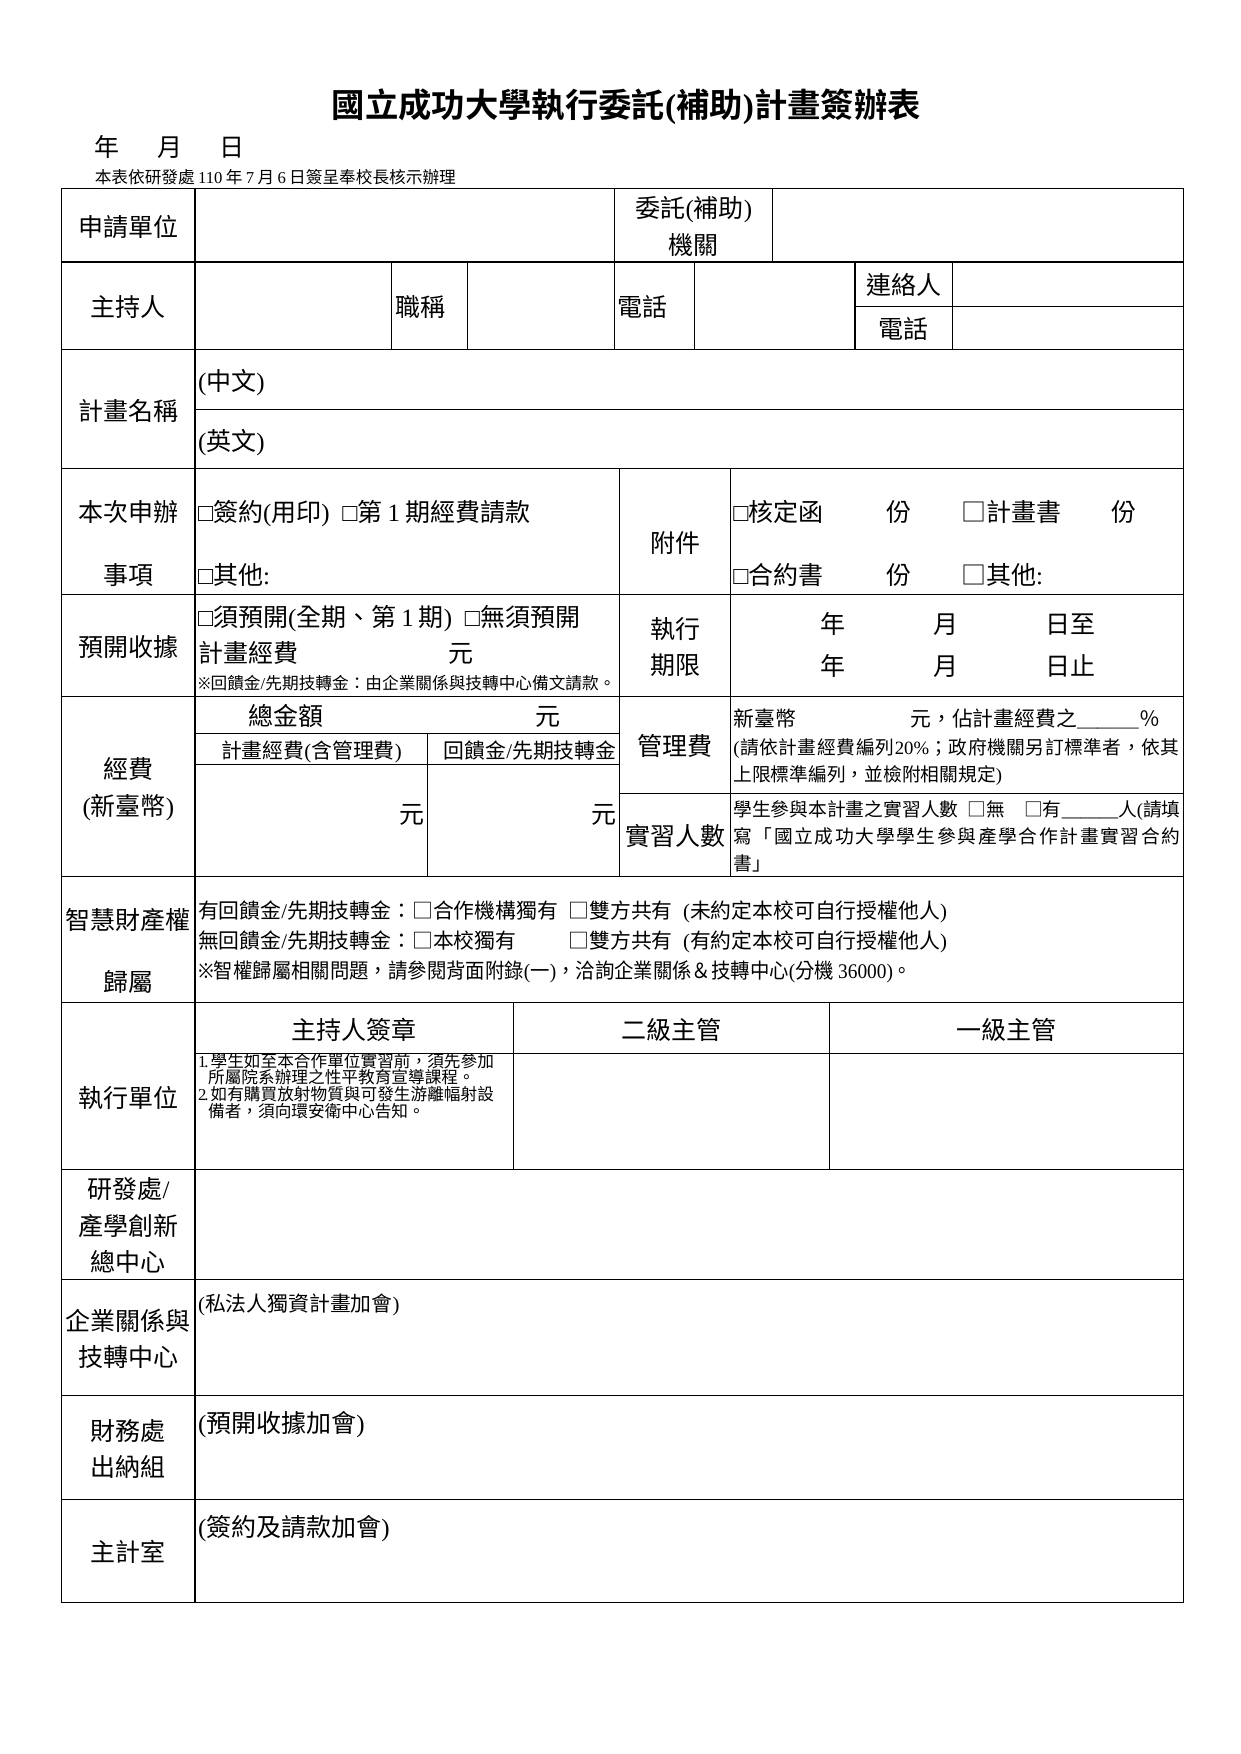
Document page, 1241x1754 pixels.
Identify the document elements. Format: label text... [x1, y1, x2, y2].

table_header 申請單位 [62, 189, 194, 261]
table_cell □簽約(用印) □第1期經費請款 □其他: [196, 469, 619, 594]
table_cell [514, 1054, 829, 1169]
table_cell 本次申辦 事項 [62, 469, 194, 594]
table_cell 二級主管 [514, 1003, 829, 1053]
table_cell 執行單位 [62, 1003, 194, 1169]
table_cell 學生參與本計畫之實習人數 □無 □有______人(請填寫「國立成功大學學生參與產學合作計畫實習合約書」 [731, 794, 1183, 876]
table_cell 財務處 出納組 [62, 1396, 194, 1498]
table_cell [196, 1170, 1183, 1278]
table_cell 主計室 [62, 1500, 194, 1602]
table_cell (預開收據加會) [196, 1396, 1183, 1498]
table_cell 年 月 日至 年 月 日止 [731, 595, 1183, 696]
table_cell (私法人獨資計畫加會) [196, 1280, 1183, 1395]
table_cell (英文) [196, 410, 1183, 468]
table_cell □核定函 份 □計畫書 份 □合約書 份 □其他: [731, 469, 1183, 594]
table_cell □須預開(全期、第1期) □無須預開 計畫經費 元 ※回饋金/先期技轉金：由企業關係與技轉中心備文請款。 [196, 595, 619, 696]
table_cell 一級主管 [830, 1003, 1183, 1053]
table_cell [953, 307, 1183, 349]
table_header [196, 189, 614, 261]
table_cell 執行 期限 [620, 595, 730, 696]
table_cell [468, 263, 614, 349]
table_header 委託(補助) 機關 [615, 189, 772, 261]
table_cell 職稱 [392, 263, 467, 349]
table_cell 計畫經費(含管理費) [196, 734, 427, 764]
table_cell 企業關係與技轉中心 [62, 1280, 194, 1395]
table_cell 實習人數 [620, 794, 730, 876]
table_cell 有回饋金/先期技轉金：□合作機構獨有 □雙方共有 (未約定本校可自行授權他人) 無回饋金/先期技轉金：□本校獨有 □雙方共有 (有約定本校可自行授權他人) ※智權歸屬相關問題，請參閱背面附錄(一)，洽詢企業關係＆技轉中心(分機36000)。 [196, 877, 1183, 1002]
table_cell 主持人 [62, 263, 194, 349]
table_cell [695, 263, 854, 349]
table_cell 管理費 [620, 697, 730, 793]
table_cell 總金額 元 [196, 697, 619, 733]
table_cell 智慧財產權歸屬 [62, 877, 194, 1002]
table_cell 新臺幣 元，佔計畫經費之＿＿＿％ (請依計畫經費編列20%；政府機關另訂標準者，依其上限標準編列，並檢附相關規定) [731, 697, 1183, 793]
table_cell 回饋金/先期技轉金 [428, 734, 619, 764]
table_cell (中文) [196, 350, 1183, 409]
table_cell 電話 [856, 307, 952, 349]
table_cell [196, 263, 391, 349]
table_cell 預開收據 [62, 595, 194, 696]
text 年 月 日 本表依研發處110年7月6日簽呈奉校長核示辦理 [94, 127, 1172, 188]
table_cell 經費 (新臺幣) [62, 697, 194, 876]
table_cell 連絡人 [856, 263, 952, 306]
table_cell 學生如至本合作單位實習前，須先參加所屬院系辦理之性平教育宣導課程。 如有購買放射物質與可發生游離幅射設備者，須向環安衛中心告知。 [196, 1054, 513, 1169]
table_cell [830, 1054, 1183, 1169]
table_cell 主持人簽章 [196, 1003, 513, 1053]
table_header [773, 189, 1183, 261]
table_cell 元 [428, 765, 619, 876]
table_cell 元 [196, 765, 427, 876]
table_cell 研發處/ 產學創新 總中心 [62, 1170, 194, 1278]
table_cell 計畫名稱 [62, 350, 194, 468]
text 國立成功大學執行委託(補助)計畫簽辦表 [94, 79, 1157, 127]
table_cell 電話 [615, 263, 694, 349]
table_cell [953, 263, 1183, 306]
table_cell (簽約及請款加會) [196, 1500, 1183, 1602]
table_cell 附件 [620, 469, 730, 594]
